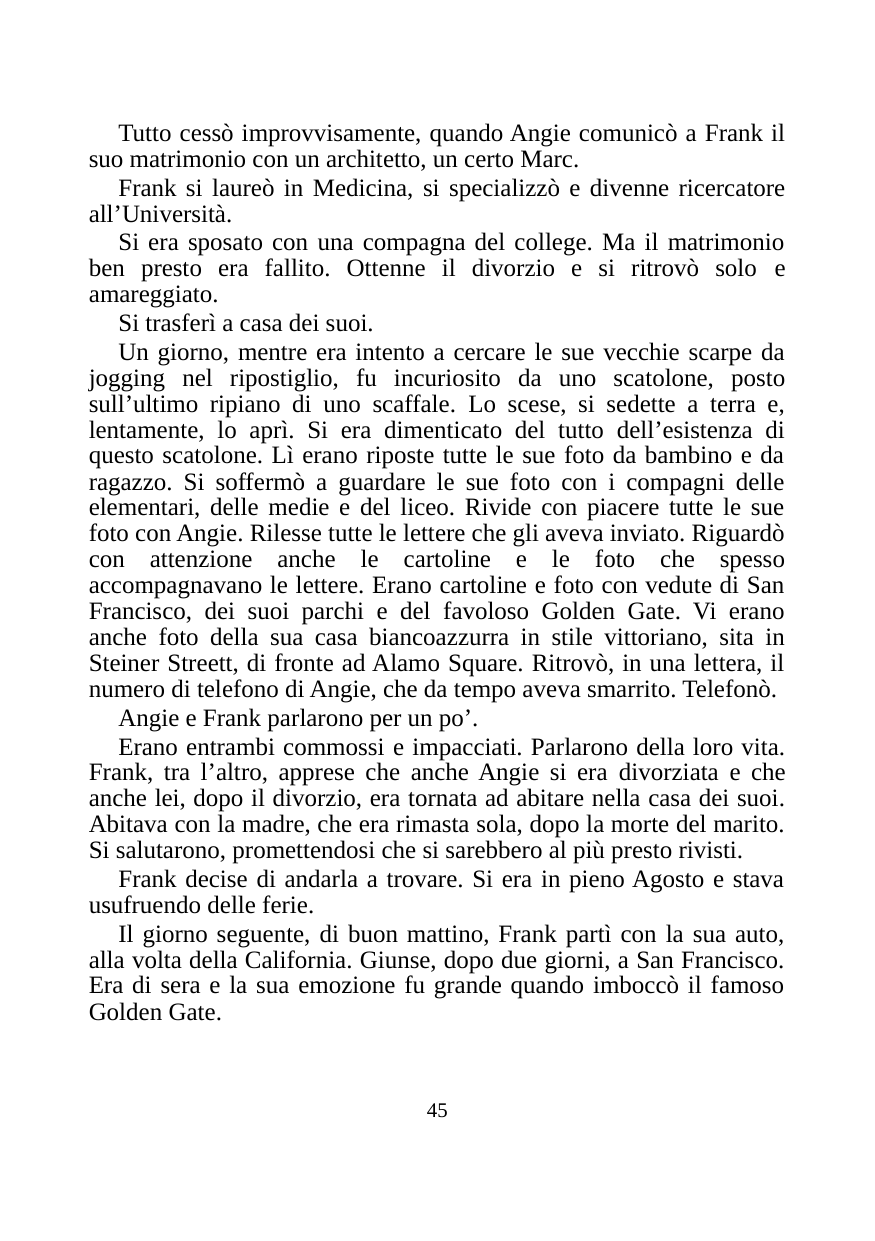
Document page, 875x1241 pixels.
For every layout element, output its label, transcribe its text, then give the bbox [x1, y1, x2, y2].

text Tutto cessò improvvisamente, quando Angie comunicò a Frank il suo matrimonio con un architetto, un certo Marc. [88, 118, 786, 173]
text Erano entrambi commossi e impacciati. Parlarono della loro vita. Frank, tra l’altro, apprese che anche Angie si era divorziata e che anche lei, dopo il divorzio, era tornata ad abitare nella casa dei suoi. Abitava con la madre, che era rimasta sola, dopo la morte del marito. Si salutarono, promettendosi che si sarebbero al più presto rivisti. [88, 732, 786, 864]
text Angie e Frank parlarono per un po’. [88, 703, 786, 732]
text Si era sposato con una compagna del college. Ma il matrimonio ben presto era fallito. Ottenne il divorzio e si ritrovò solo e amareggiato. [88, 227, 786, 308]
text Frank decise di andarla a trovare. Si era in pieno Agosto e stava usufruendo delle ferie. [88, 864, 786, 919]
text Si trasferì a casa dei suoi. [88, 308, 786, 337]
text Il giorno seguente, di buon mattino, Frank partì con la sua auto, alla volta della California. Giunse, dopo due giorni, a San Francisco. Era di sera e la sua emozione fu grande quando imboccò il famoso Golden Gate. [88, 919, 786, 1025]
text Un giorno, mentre era intento a cercare le sue vecchie scarpe da jogging nel ripostiglio, fu incuriosito da uno scatolone, posto sull’ultimo ripiano di uno scaffale. Lo scese, si sedette a terra e, lentamente, lo aprì. Si era dimenticato del tutto dell’esistenza di questo scatolone. Lì erano riposte tutte le sue foto da bambino e da ragazzo. Si soffermò a guardare le sue foto con i compagni delle elementari, delle medie e del liceo. Rivide con piacere tutte le sue foto con Angie. Rilesse tutte le lettere che gli aveva inviato. Riguardò con attenzione anche le cartoline e le foto che spesso accompagnavano le lettere. Erano cartoline e foto con vedute di San Francisco, dei suoi parchi e del favoloso Golden Gate. Vi erano anche foto della sua casa biancoazzurra in stile vittoriano, sita in Steiner Streett, di fronte ad Alamo Square. Ritrovò, in una lettera, il numero di telefono di Angie, che da tempo aveva smarrito. Telefonò. [88, 337, 786, 703]
text Frank si laureò in Medicina, si specializzò e divenne ricercatore all’Università. [88, 173, 786, 227]
